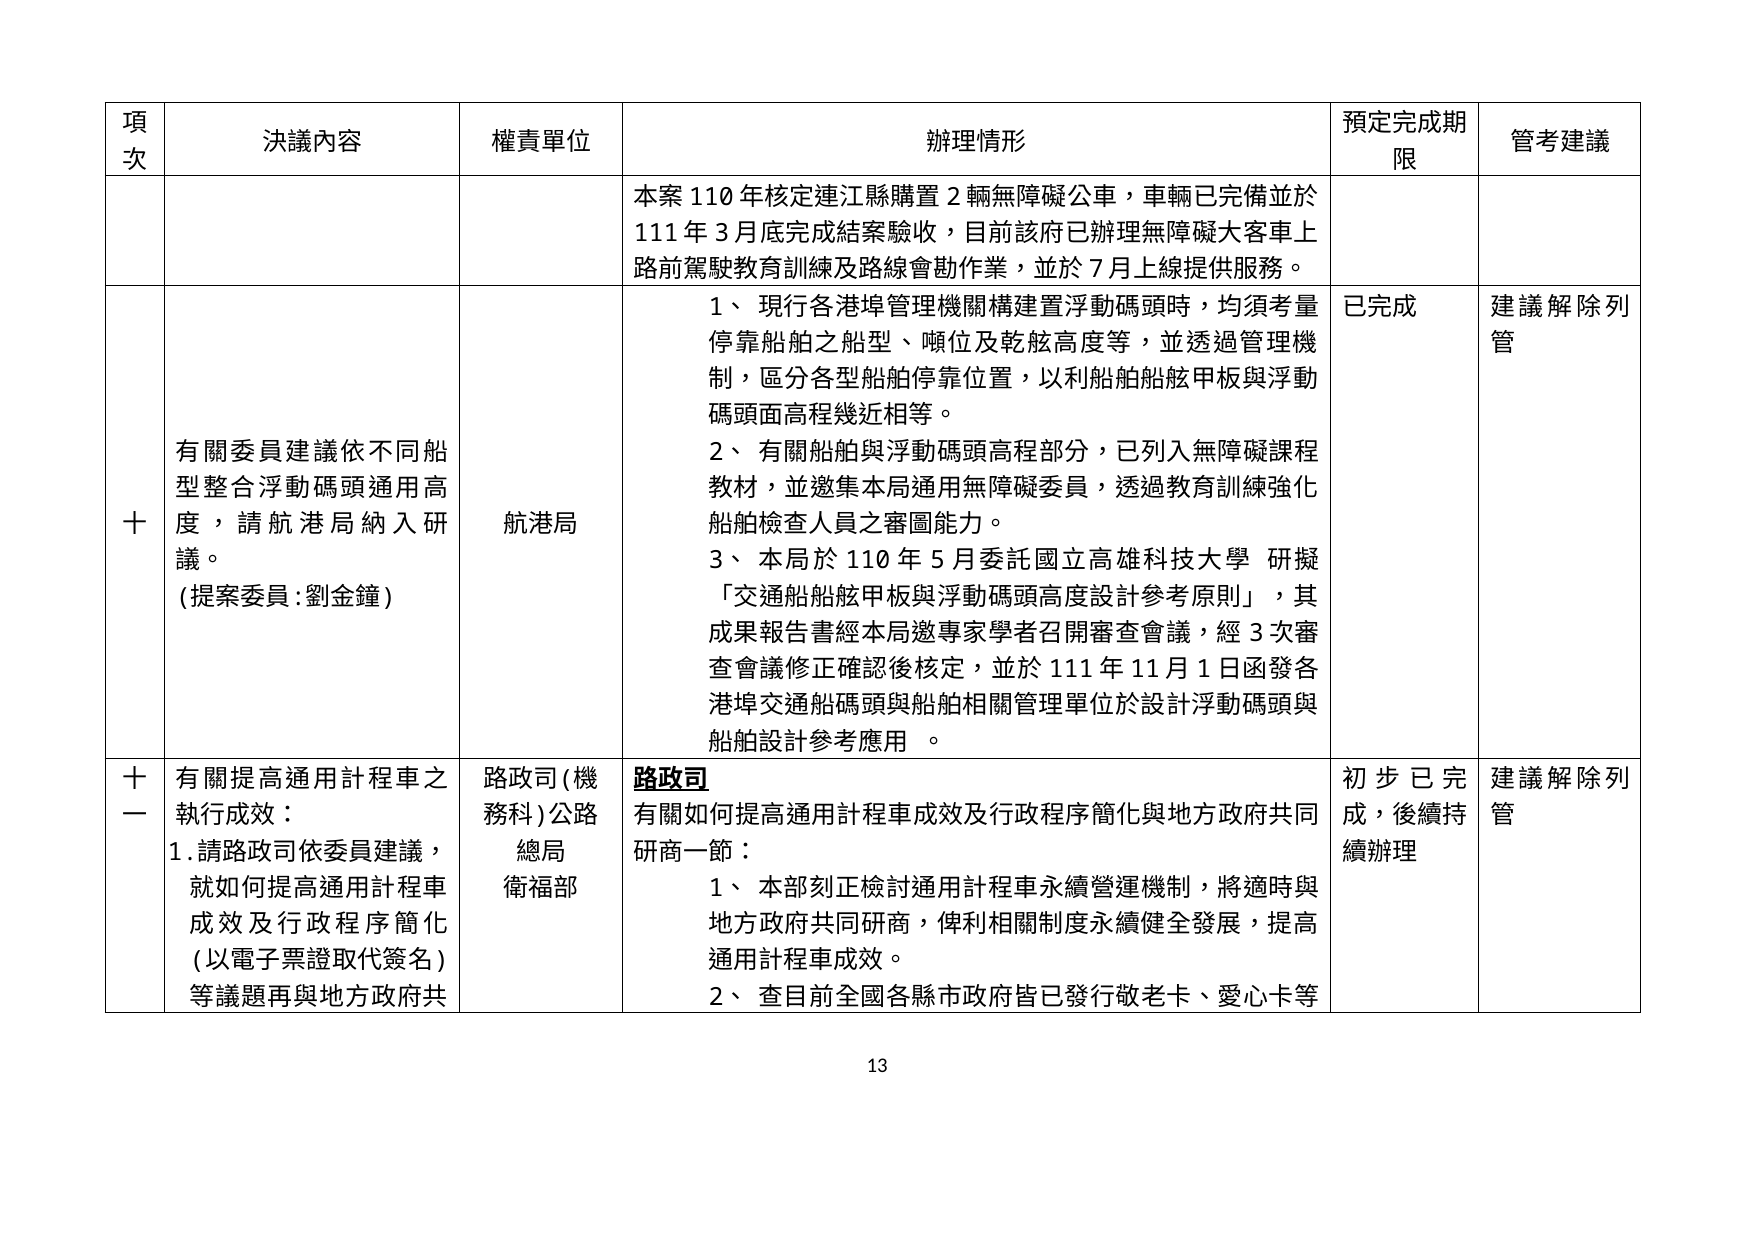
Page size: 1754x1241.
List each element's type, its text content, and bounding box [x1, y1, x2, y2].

table_cell 航港局 [460, 286, 622, 757]
table_cell 觀光局、公路總局已完成 低地板中型巴士案預計113年完成 [1331, 176, 1478, 285]
table_cell 十一 [106, 759, 164, 1012]
table_cell 建議解除列管 [1479, 759, 1640, 1012]
table_cell [1479, 176, 1640, 285]
table_header 辦理情形 [623, 103, 1330, 175]
table_cell 十 [106, 286, 164, 757]
table_cell 有關委員建議依不同船型整合浮動碼頭通用高度，請航港局納入研議。 (提案委員:劉金鐘) [165, 286, 459, 757]
table_cell 初步已完成，後續持續辦理 [1331, 759, 1478, 1012]
table_cell 有關提高通用計程車之執行成效： 1.請路政司依委員建議，就如何提高通用計程車成效及行政程序簡化(以電子票證取代簽名)等議題再與地方政府共 [165, 759, 459, 1012]
table_cell 本案110年核定連江縣購置2輛無障礙公車，車輛已完備並於111年3月底完成結案驗收，目前該府已辦理無障礙大客車上路前駕駛教育訓練及路線會勘作業，並於7月上線提供服務。 [623, 176, 1330, 285]
table_header 預定完成期限 [1331, 103, 1478, 175]
table_header 決議內容 [165, 103, 459, 175]
table_cell [460, 176, 622, 285]
table_cell 現行各港埠管理機關構建置浮動碼頭時，均須考量停靠船舶之船型、噸位及乾舷高度等，並透過管理機制，區分各型船舶停靠位置，以利船舶船舷甲板與浮動碼頭面高程幾近相等。 有關船舶與浮動碼頭高程部分，已列入無障礙課程教材，並邀集本局通用無障礙委員，透過教育訓練強化船舶檢查人員之審圖能力。 本局於110年5月委託國立高雄科技大學 研擬「交通船船舷甲板與浮動碼頭高度設計參考原則」，其成果報告書經本局邀專家學者召開審查會議，經3次審查會議修正確認後核定，並於111年11月1日函發各 港埠交通船碼頭與船舶相關管理單位於設計浮動碼頭與船舶設計參考應用 。 [623, 286, 1330, 757]
table_cell 已完成 [1331, 286, 1478, 757]
table_cell [165, 176, 459, 285]
table_cell 路政司 有關如何提高通用計程車成效及行政程序簡化與地方政府共同研商一節： 本部刻正檢討通用計程車永續營運機制，將適時與地方政府共同研商，俾利相關制度永續健全發展，提高通用計程車成效。 查目前全國各縣市政府皆已發行敬老卡、愛心卡等 [623, 759, 1330, 1012]
table_cell 路政司(機務科)公路總局 衛福部 [460, 759, 622, 1012]
table_cell [106, 176, 164, 285]
table_header 管考建議 [1479, 103, 1640, 175]
table_header 權責單位 [460, 103, 622, 175]
table_cell 建議解除列管 [1479, 286, 1640, 757]
table_header 項次 [106, 103, 164, 175]
